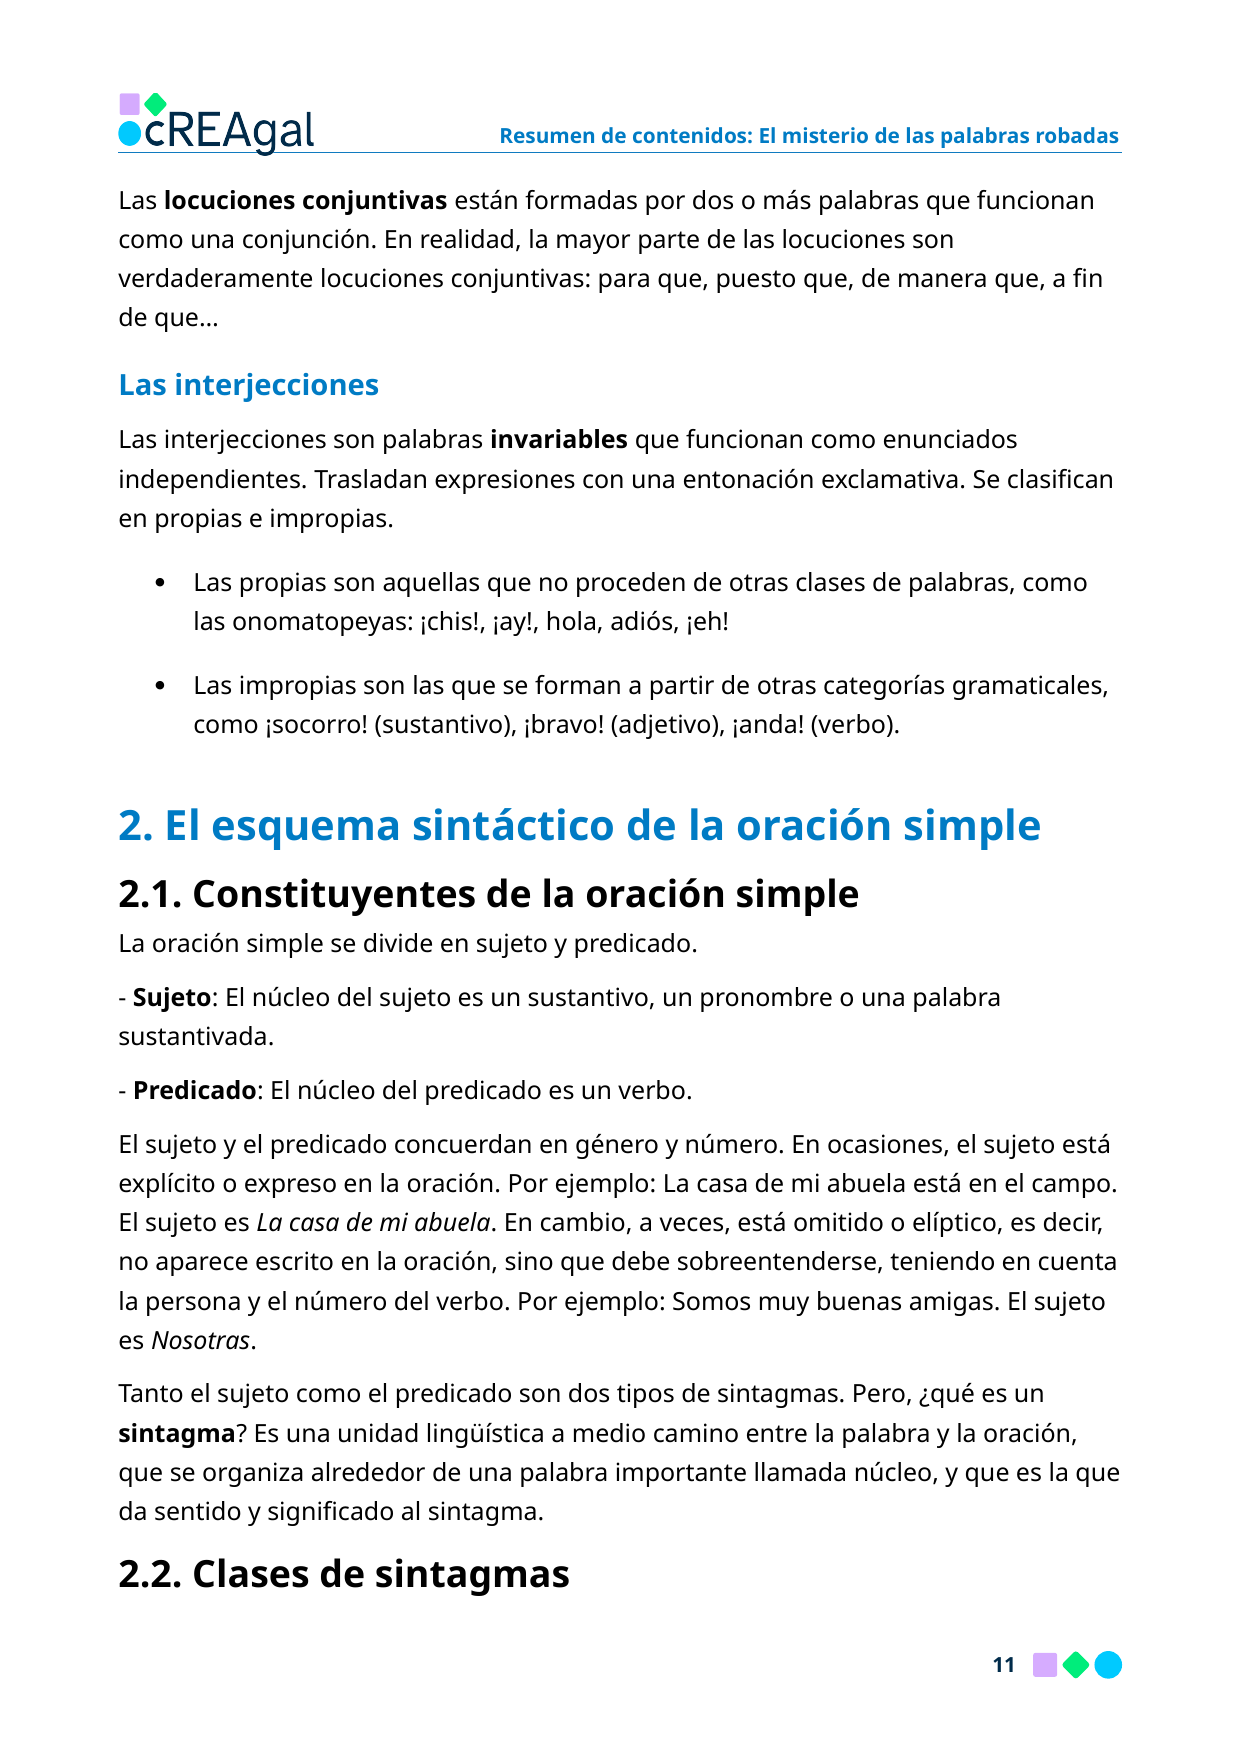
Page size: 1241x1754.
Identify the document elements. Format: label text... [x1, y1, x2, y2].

subtitle 2. El esquema sintáctico de la oración simple [118, 796, 1122, 853]
list Las propias son aquellas que no proceden de otras clases de palabras, como las onomatopeyas: ¡chis!, ¡ay!, hola, adiós, ¡eh! [156, 564, 1122, 638]
text La oración simple se divide en sujeto y predicado. [118, 926, 1122, 960]
picture [118, 93, 314, 156]
subtitle 2.1. Constituyentes de la oración simple [118, 867, 1122, 918]
text - Sujeto: El núcleo del sujeto es un sustantivo, un pronombre o una palabra sustantivada. [118, 980, 1122, 1053]
text - Predicado: El núcleo del predicado es un verbo. [118, 1073, 1122, 1107]
subtitle 2.2. Clases de sintagmas [118, 1547, 1122, 1598]
text El sujeto y el predicado concuerdan en género y número. En ocasiones, el sujeto está explícito o expreso en la oración. Por ejemplo: La casa de mi abuela está en el campo. El sujeto es La casa de mi abuela. En cambio, a veces, está omitido o elíptico, es decir, no aparece escrito en la oración, sino que debe sobreentenderse, teniendo en cuenta la persona y el número del verbo. Por ejemplo: Somos muy buenas amigas. El sujeto es Nosotras. [118, 1127, 1122, 1356]
text Las locuciones conjuntivas están formadas por dos o más palabras que funcionan como una conjunción. En realidad, la mayor parte de las locuciones son verdaderamente locuciones conjuntivas: para que, puesto que, de manera que, a fin de que… [118, 182, 1122, 334]
text Tanto el sujeto como el predicado son dos tipos de sintagmas. Pero, ¿qué es un sintagma? Es una unidad lingüística a medio camino entre la palabra y la oración, que se organiza alrededor de una palabra importante llamada núcleo, y que es la que da sentido y significado al sintagma. [118, 1376, 1122, 1528]
text Las interjecciones son palabras invariables que funcionan como enunciados independientes. Trasladan expresiones con una entonación exclamativa. Se clasifican en propias e impropias. [118, 422, 1122, 534]
list Las impropias son las que se forman a partir de otras categorías gramaticales, como ¡socorro! (sustantivo), ¡bravo! (adjetivo), ¡anda! (verbo). [156, 668, 1122, 741]
subtitle Las interjecciones [118, 364, 1122, 404]
